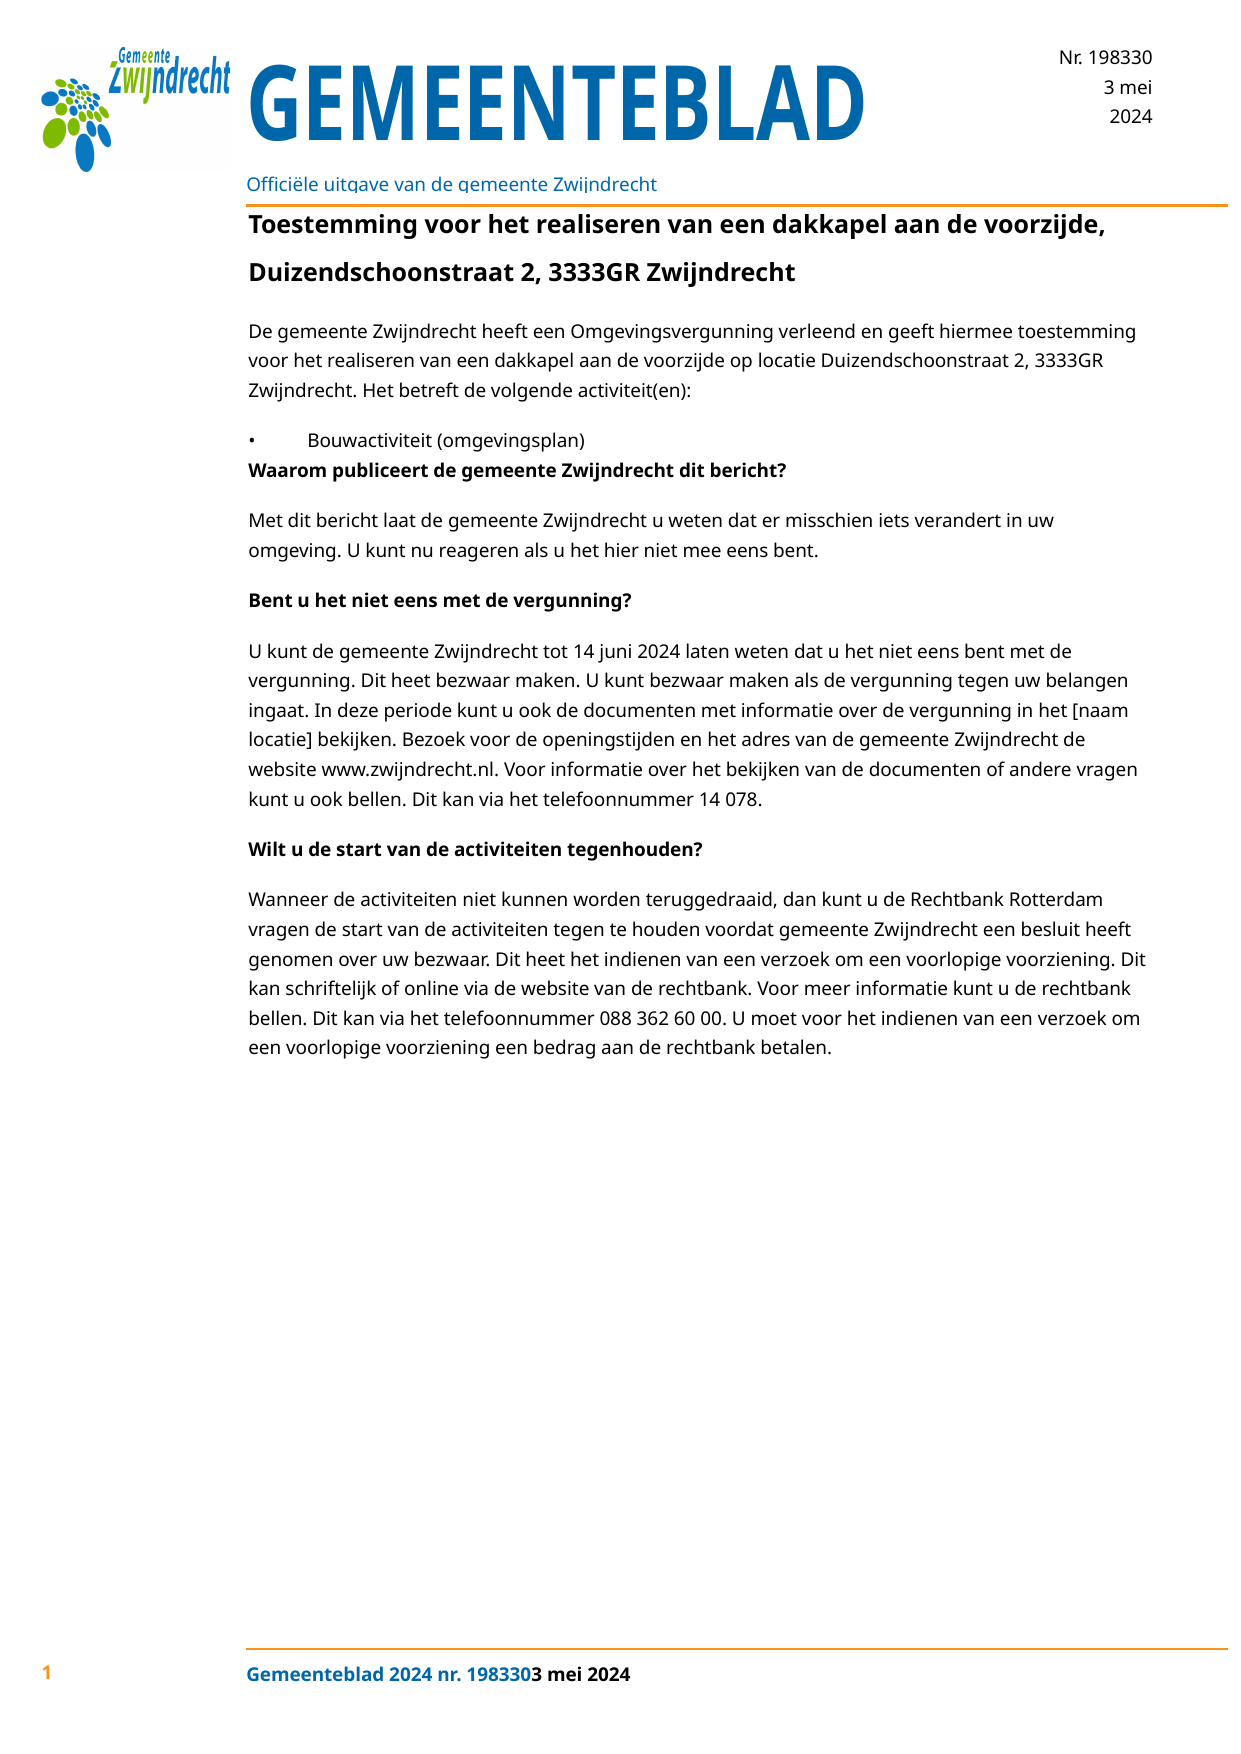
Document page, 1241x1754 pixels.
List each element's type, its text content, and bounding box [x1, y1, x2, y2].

text Bent u het niet eens met de vergunning? [248, 587, 1152, 613]
text U kunt de gemeente Zwijndrecht tot 14 juni 2024 laten weten dat u het niet eens bent met de vergunning. Dit heet bezwaar maken. U kunt bezwaar maken als de vergunning tegen uw belangen ingaat. In deze periode kunt u ook de documenten met informatie over de vergunning in het [naam locatie] bekijken. Bezoek voor de openingstijden en het adres van de gemeente Zwijndrecht de website www.zwijndrecht.nl. Voor informatie over het bekijken van de documenten of andere vragen kunt u ook bellen. Dit kan via het telefoonnummer 14 078. [248, 638, 1152, 812]
text Waarom publiceert de gemeente Zwijndrecht dit bericht? [248, 457, 1152, 483]
text De gemeente Zwijndrecht heeft een Omgevingsvergunning verleend en geeft hiermee toestemming voor het realiseren van een dakkapel aan de voorzijde op locatie Duizendschoonstraat 2, 3333GR Zwijndrecht. Het betreft de volgende activiteit(en): [248, 318, 1152, 403]
text Wilt u de start van de activiteiten tegenhouden? [248, 836, 1152, 862]
text Toestemming voor het realiseren van een dakkapel aan de voorzijde, Duizendschoonstraat 2, 3333GR Zwijndrecht [248, 207, 1152, 288]
picture [41, 47, 231, 172]
list Bouwactiviteit (omgevingsplan) [248, 427, 1152, 453]
text Met dit bericht laat de gemeente Zwijndrecht u weten dat er misschien iets verandert in uw omgeving. U kunt nu reageren als u het hier niet mee eens bent. [248, 507, 1152, 563]
text Wanneer de activiteiten niet kunnen worden teruggedraaid, dan kunt u de Rechtbank Rotterdam vragen de start van de activiteiten tegen te houden voordat gemeente Zwijndrecht een besluit heeft genomen over uw bezwaar. Dit heet het indienen van een verzoek om een voorlopige voorziening. Dit kan schriftelijk of online via de website van de rechtbank. Voor meer informatie kunt u de rechtbank bellen. Dit kan via het telefoonnummer 088 362 60 00. U moet voor het indienen van een verzoek om een voorlopige voorziening een bedrag aan de rechtbank betalen. [248, 887, 1152, 1060]
